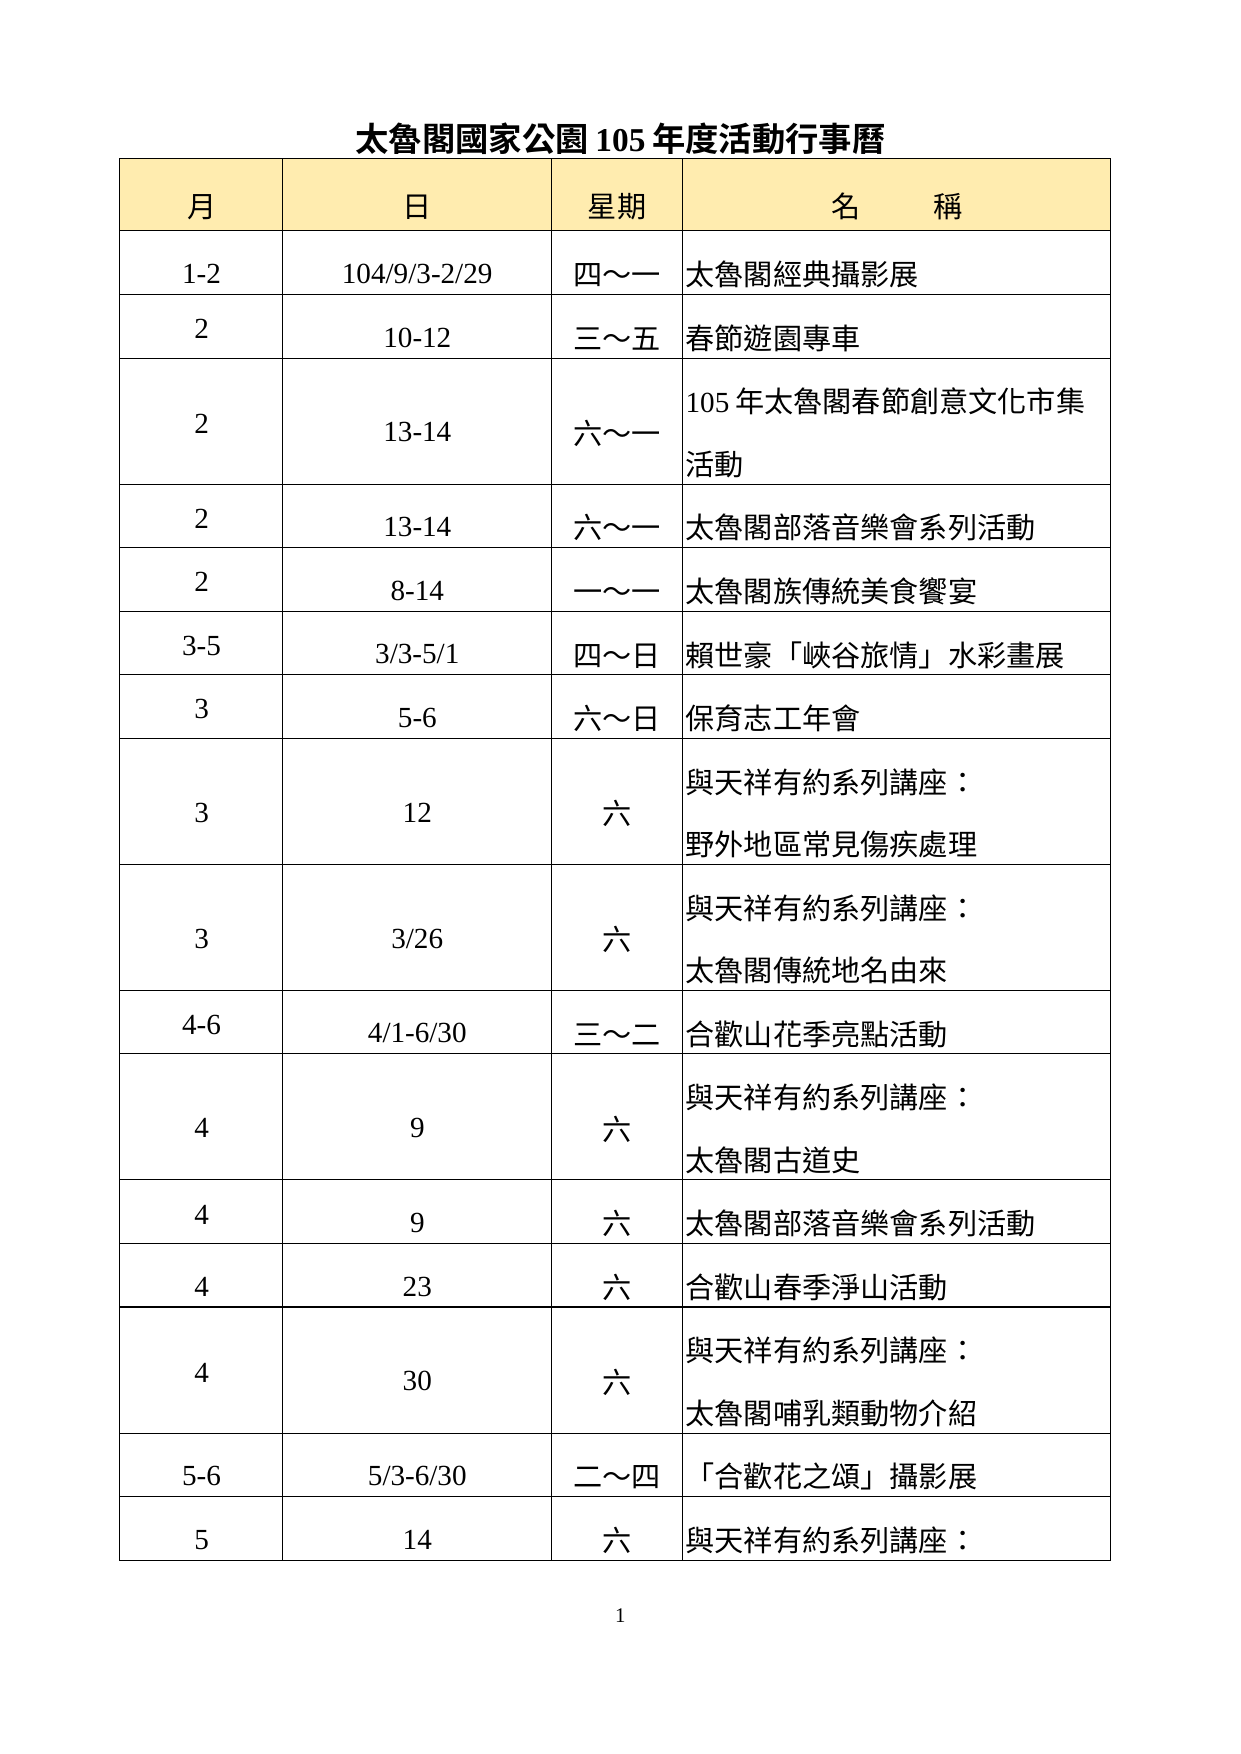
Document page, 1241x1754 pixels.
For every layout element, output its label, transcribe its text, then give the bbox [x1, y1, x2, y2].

table_cell 保育志工年會 [683, 675, 1110, 738]
table_cell 14 [283, 1497, 551, 1559]
table_cell 9 [283, 1180, 551, 1243]
table_header 星期 [552, 159, 682, 230]
table_cell 「合歡花之頌」攝影展 [683, 1434, 1110, 1496]
table_cell 13-14 [283, 359, 551, 483]
table_cell 三～五 [552, 295, 682, 357]
table_cell 3/26 [283, 865, 551, 990]
table_cell 12 [283, 739, 551, 864]
table_cell 3 [120, 865, 282, 990]
table_cell 2 [120, 359, 282, 483]
table_cell 2 [120, 548, 282, 611]
table_cell 與天祥有約系列講座： [683, 1497, 1110, 1559]
table_cell 合歡山春季淨山活動 [683, 1244, 1110, 1306]
table_header 日 [283, 159, 551, 230]
table_cell 一～一 [552, 548, 682, 611]
table_cell 4 [120, 1054, 282, 1179]
table_cell 與天祥有約系列講座： 太魯閣古道史 [683, 1054, 1110, 1179]
table_cell 太魯閣經典攝影展 [683, 231, 1110, 294]
table_cell 5 [120, 1497, 282, 1559]
table_cell 六～一 [552, 359, 682, 483]
table_cell 3-5 [120, 612, 282, 674]
table_cell 9 [283, 1054, 551, 1179]
table_cell 30 [283, 1308, 551, 1432]
table_cell 三～二 [552, 991, 682, 1053]
table_cell 10-12 [283, 295, 551, 357]
table_cell 六 [552, 1180, 682, 1243]
table_cell 六 [552, 739, 682, 864]
table_cell 六 [552, 1244, 682, 1306]
table_cell 合歡山花季亮點活動 [683, 991, 1110, 1053]
table_cell 六 [552, 1308, 682, 1432]
table_header 月 [120, 159, 282, 230]
table_cell 太魯閣部落音樂會系列活動 [683, 1180, 1110, 1243]
table_cell 六～日 [552, 675, 682, 738]
table_cell 太魯閣部落音樂會系列活動 [683, 485, 1110, 547]
table_cell 六 [552, 865, 682, 990]
table_cell 3/3-5/1 [283, 612, 551, 674]
table_cell 104/9/3-2/29 [283, 231, 551, 294]
table_cell 六 [552, 1054, 682, 1179]
table_cell 四～日 [552, 612, 682, 674]
table_cell 2 [120, 295, 282, 357]
table_cell 8-14 [283, 548, 551, 611]
table_cell 二～四 [552, 1434, 682, 1496]
table_cell 4 [120, 1308, 282, 1432]
text 太魯閣國家公園105年度活動行事曆 [118, 96, 1122, 158]
table_cell 105年太魯閣春節創意文化市集活動 [683, 359, 1110, 483]
table_cell 4 [120, 1244, 282, 1306]
table_cell 3 [120, 739, 282, 864]
table_cell 與天祥有約系列講座： 野外地區常見傷疾處理 [683, 739, 1110, 864]
table_cell 5-6 [120, 1434, 282, 1496]
table_cell 2 [120, 485, 282, 547]
table_cell 4-6 [120, 991, 282, 1053]
table_cell 春節遊園專車 [683, 295, 1110, 357]
table_cell 與天祥有約系列講座： 太魯閣傳統地名由來 [683, 865, 1110, 990]
table_cell 四～一 [552, 231, 682, 294]
table_cell 與天祥有約系列講座： 太魯閣哺乳類動物介紹 [683, 1308, 1110, 1432]
table_cell 4/1-6/30 [283, 991, 551, 1053]
table_cell 5/3-6/30 [283, 1434, 551, 1496]
table_cell 1-2 [120, 231, 282, 294]
table_cell 太魯閣族傳統美食饗宴 [683, 548, 1110, 611]
table_cell 賴世豪「峽谷旅情」水彩畫展 [683, 612, 1110, 674]
table_cell 六 [552, 1497, 682, 1559]
table_cell 13-14 [283, 485, 551, 547]
table_cell 六～一 [552, 485, 682, 547]
table_cell 4 [120, 1180, 282, 1243]
table_cell 5-6 [283, 675, 551, 738]
table_cell 23 [283, 1244, 551, 1306]
table_header 名 稱 [683, 159, 1110, 230]
table_cell 3 [120, 675, 282, 738]
